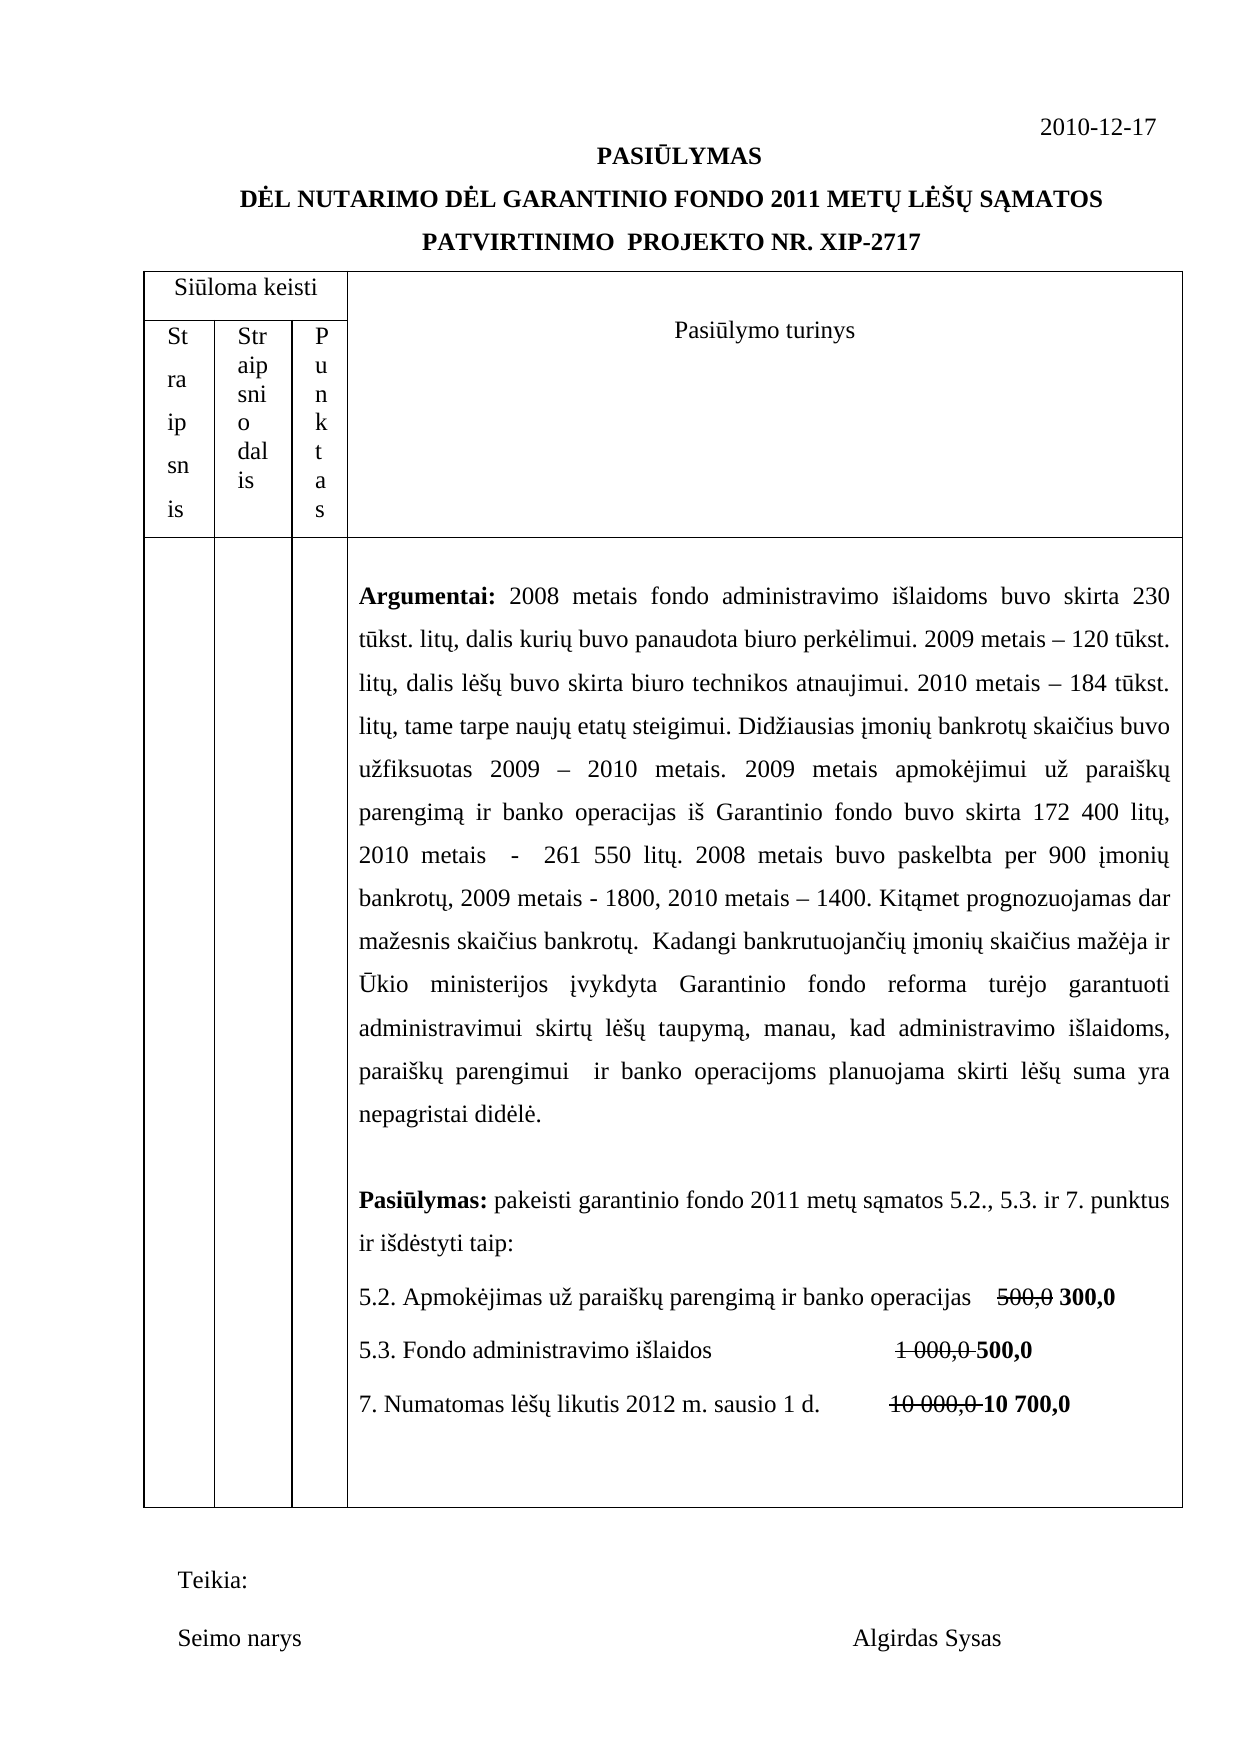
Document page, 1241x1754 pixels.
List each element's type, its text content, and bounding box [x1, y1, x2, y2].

table_header Siūloma keisti [145, 272, 347, 320]
table_cell Straipsnis [145, 321, 214, 537]
table_cell Straipsnio dalis [215, 321, 291, 537]
table_cell Argumentai: 2008 metais fondo administravimo išlaidoms buvo skirta 230 tūkst. litų, dalis kurių buvo panaudota biuro perkėlimui. 2009 metais – 120 tūkst. litų, dalis lėšų buvo skirta biuro technikos atnaujimui. 2010 metais – 184 tūkst. litų, tame tarpe naujų etatų steigimui. Didžiausias įmonių bankrotų skaičius buvo užfiksuotas 2009 – 2010 metais. 2009 metais apmokėjimui už paraiškų parengimą ir banko operacijas iš Garantinio fondo buvo skirta 172 400 litų, 2010 metais - 261 550 litų. 2008 metais buvo paskelbta per 900 įmonių bankrotų, 2009 metais - 1800, 2010 metais – 1400. Kitąmet prognozuojamas dar mažesnis skaičius bankrotų. Kadangi bankrutuojančių įmonių skaičius mažėja ir Ūkio ministerijos įvykdyta Garantinio fondo reforma turėjo garantuoti administravimui skirtų lėšų taupymą, manau, kad administravimo išlaidoms, paraiškų parengimui ir banko operacijoms planuojama skirti lėšų suma yra nepagristai didėlė. Pasiūlymas: pakeisti garantinio fondo 2011 metų sąmatos 5.2., 5.3. ir 7. punktus ir išdėstyti taip: 5.2. Apmokėjimas už paraiškų parengimą ir banko operacijas 500,0 300,0 5.3. Fondo administravimo išlaidos 1 000,0 500,0 7. Numatomas lėšų likutis 2012 m. sausio 1 d. 10 000,0 10 700,0 [348, 538, 1182, 1506]
text DĖL NUTARIMO DĖL GARANTINIO FONDO 2011 METŲ LĖŠŲ SĄMATOS PATVIRTINIMO PROJEKTO NR. XIP-2717 [177, 184, 1166, 256]
table_header Pasiūlymo turinys [348, 272, 1182, 537]
text Teikia: [177, 1565, 1181, 1594]
table_cell [215, 538, 291, 1506]
table_cell Punktas [293, 321, 347, 537]
text PASIŪLYMAS [177, 141, 1181, 170]
table_cell [145, 538, 214, 1506]
text 2010-12-17 [177, 112, 1181, 141]
table_cell [293, 538, 347, 1506]
text Seimo narys Algirdas Sysas [177, 1623, 1181, 1652]
